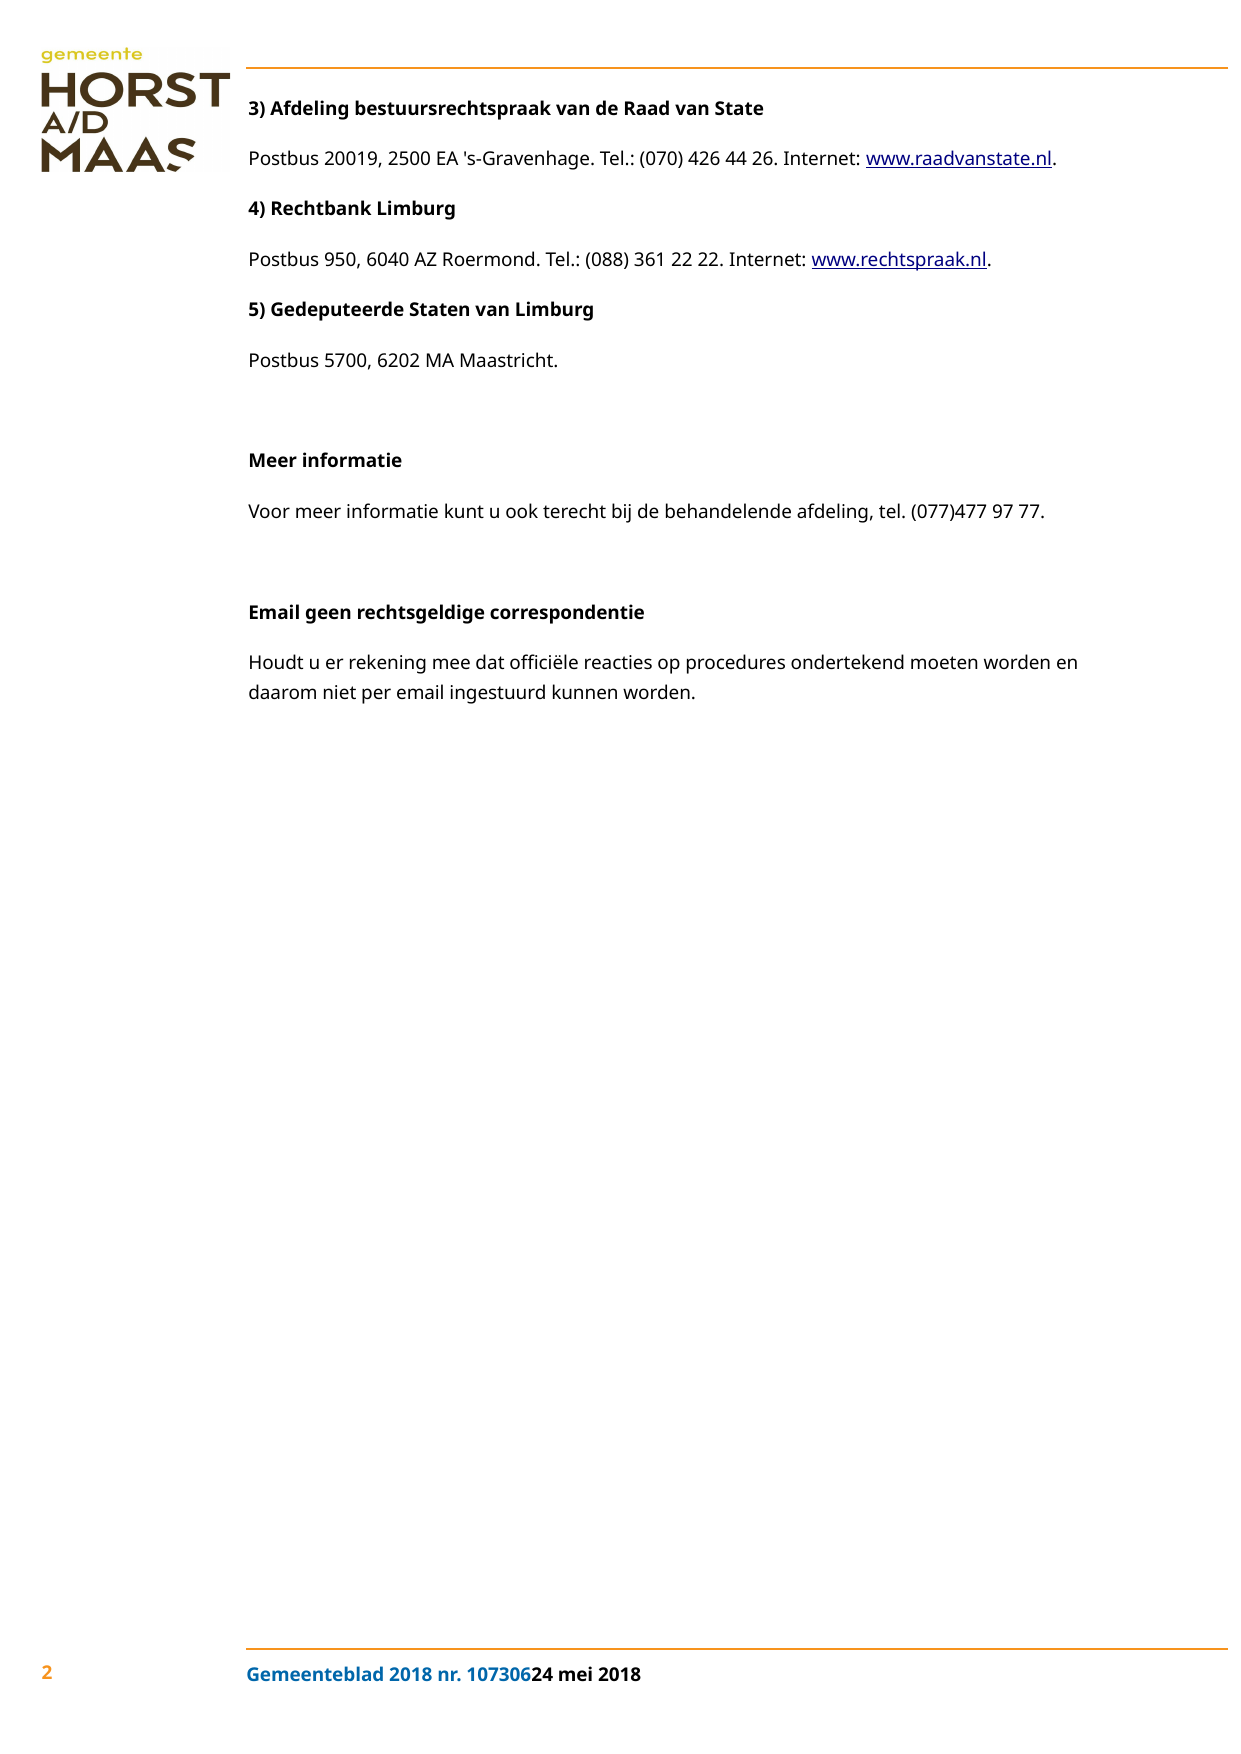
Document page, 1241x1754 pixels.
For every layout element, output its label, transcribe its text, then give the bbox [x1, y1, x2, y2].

text Postbus 20019, 2500 EA 's-Gravenhage. Tel.: (070) 426 44 26. Internet: www.raadvanstate.nl. [248, 145, 1152, 171]
text 3) Afdeling bestuursrechtspraak van de Raad van State [248, 95, 1152, 121]
text 4) Rechtbank Limburg [248, 196, 1152, 221]
text 5) Gedeputeerde Staten van Limburg [248, 296, 1152, 322]
text Meer informatie [248, 448, 1152, 473]
text Email geen rechtsgeldige correspondentie [248, 599, 1152, 625]
picture [41, 47, 231, 172]
text Postbus 5700, 6202 MA Maastricht. [248, 347, 1152, 373]
text Voor meer informatie kunt u ook terecht bij de behandelende afdeling, tel. (077)477 97 77. [248, 498, 1152, 524]
text Houdt u er rekening mee dat officiële reacties op procedures ondertekend moeten worden en daarom niet per email ingestuurd kunnen worden. [248, 649, 1152, 705]
text Postbus 950, 6040 AZ Roermond. Tel.: (088) 361 22 22. Internet: www.rechtspraak.nl. [248, 246, 1152, 272]
